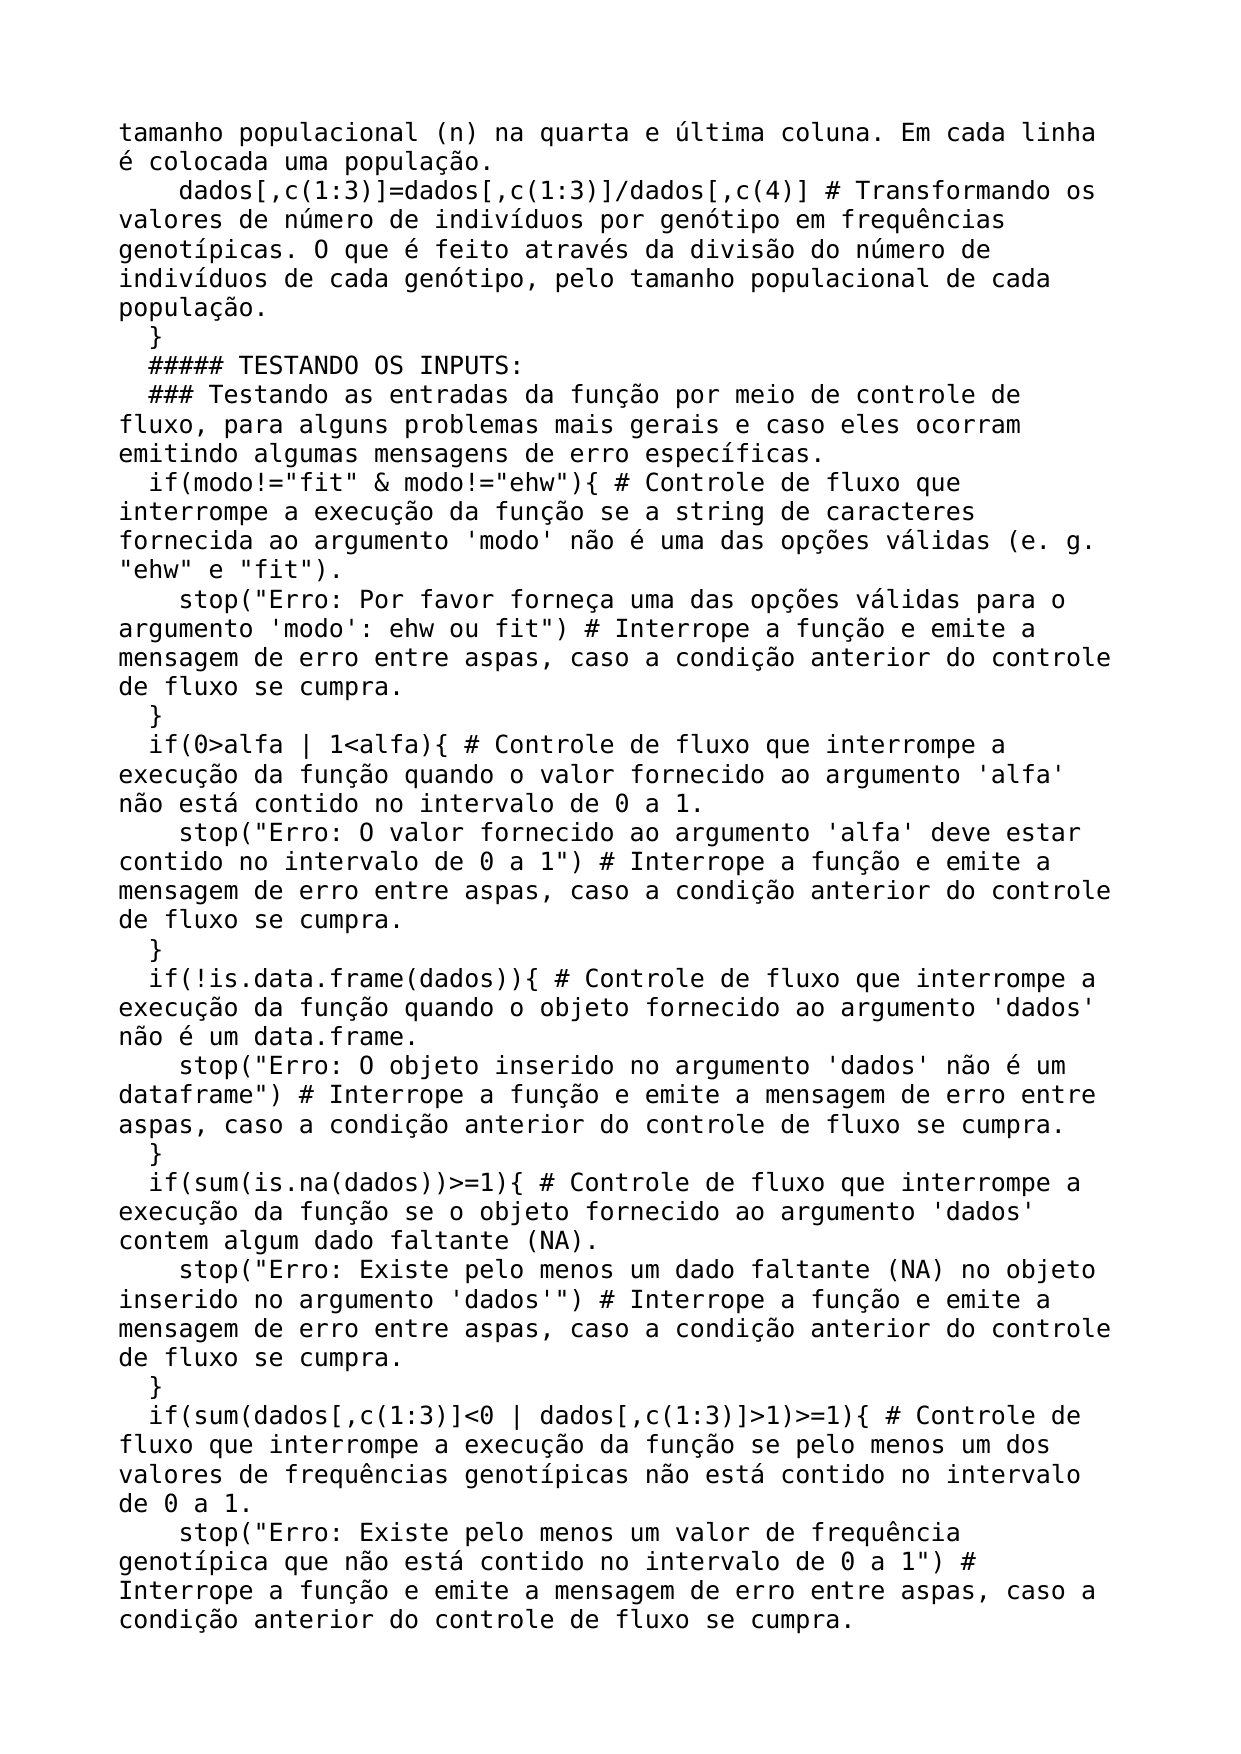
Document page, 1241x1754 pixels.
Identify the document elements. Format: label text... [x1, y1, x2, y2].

text tamanho populacional (n) na quarta e última coluna. Em cada linha é colocada uma população. dados[,c(1:3)]=dados[,c(1:3)]/dados[,c(4)] # Transformando os valores de número de indivíduos por genótipo em frequências genotípicas. O que é feito através da divisão do número de indivíduos de cada genótipo, pelo tamanho populacional de cada população. } ##### TESTANDO OS INPUTS: ### Testando as entradas da função por meio de controle de fluxo, para alguns problemas mais gerais e caso eles ocorram emitindo algumas mensagens de erro específicas. if(modo!="fit" & modo!="ehw"){ # Controle de fluxo que interrompe a execução da função se a string de caracteres fornecida ao argumento 'modo' não é uma das opções válidas (e. g. "ehw" e "fit"). stop("Erro: Por favor forneça uma das opções válidas para o argumento 'modo': ehw ou fit") # Interrope a função e emite a mensagem de erro entre aspas, caso a condição anterior do controle de fluxo se cumpra. } if(0>alfa | 1<alfa){ # Controle de fluxo que interrompe a execução da função quando o valor fornecido ao argumento 'alfa' não está contido no intervalo de 0 a 1. stop("Erro: O valor fornecido ao argumento 'alfa' deve estar contido no intervalo de 0 a 1") # Interrope a função e emite a mensagem de erro entre aspas, caso a condição anterior do controle de fluxo se cumpra. } if(!is.data.frame(dados)){ # Controle de fluxo que interrompe a execução da função quando o objeto fornecido ao argumento 'dados' não é um data.frame. stop("Erro: O objeto inserido no argumento 'dados' não é um dataframe") # Interrope a função e emite a mensagem de erro entre aspas, caso a condição anterior do controle de fluxo se cumpra. } if(sum(is.na(dados))>=1){ # Controle de fluxo que interrompe a execução da função se o objeto fornecido ao argumento 'dados' contem algum dado faltante (NA). stop("Erro: Existe pelo menos um dado faltante (NA) no objeto inserido no argumento 'dados'") # Interrope a função e emite a mensagem de erro entre aspas, caso a condição anterior do controle de fluxo se cumpra. } if(sum(dados[,c(1:3)]<0 | dados[,c(1:3)]>1)>=1){ # Controle de fluxo que interrompe a execução da função se pelo menos um dos valores de frequências genotípicas não está contido no intervalo de 0 a 1. stop("Erro: Existe pelo menos um valor de frequência genotípica que não está contido no intervalo de 0 a 1") # Interrope a função e emite a mensagem de erro entre aspas, caso a condição anterior do controle de fluxo se cumpra. [118, 118, 1122, 1635]
